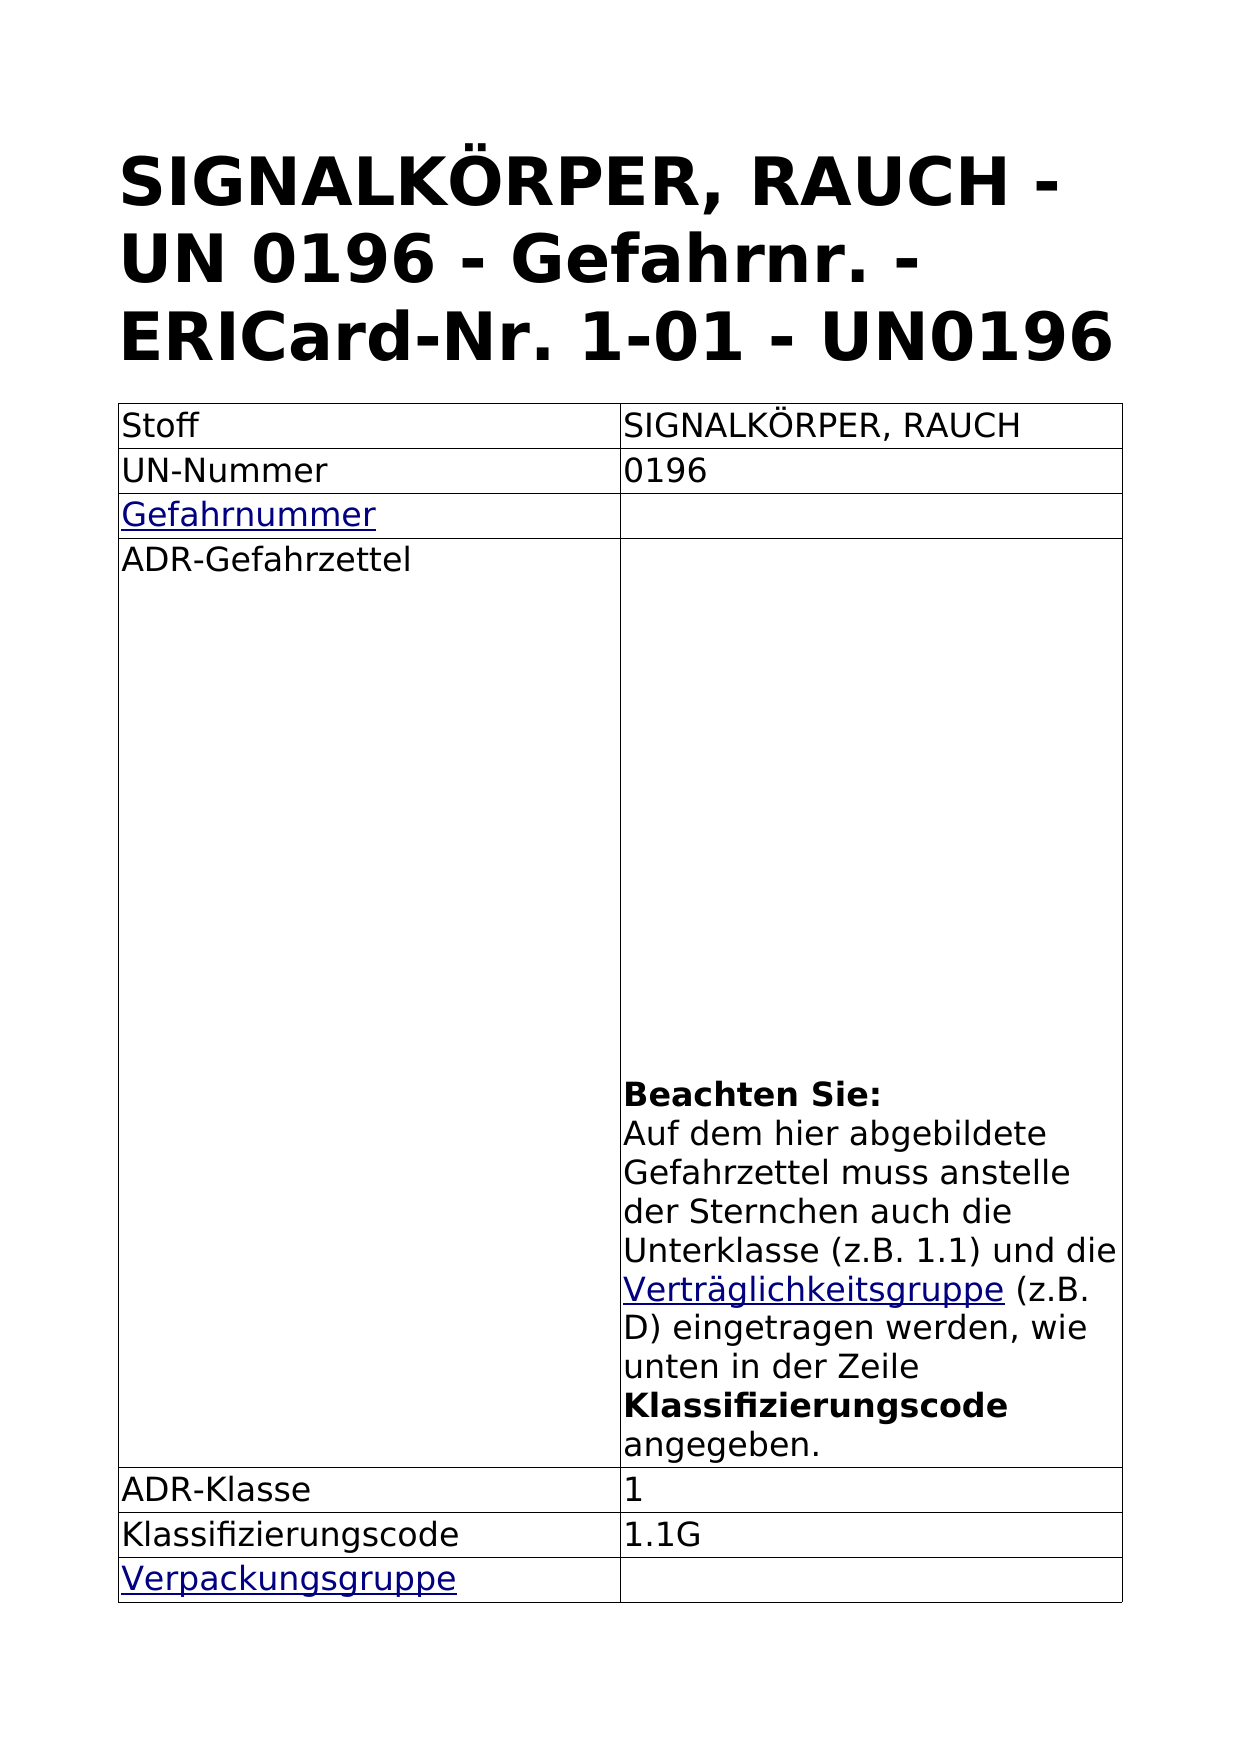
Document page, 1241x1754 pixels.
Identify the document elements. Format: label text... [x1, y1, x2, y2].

table_cell Beachten Sie: Auf dem hier abgebildete Gefahrzettel muss anstelle der Sternchen auch die Unterklasse (z.B. 1.1) und die Verträglichkeitsgruppe (z.B. D) eingetragen werden, wie unten in der Zeile Klassifizierungscode angegeben. [621, 539, 1122, 1467]
table_header Stoff [119, 404, 620, 448]
table_cell [621, 1558, 1122, 1602]
table_cell Gefahrnummer [119, 494, 620, 538]
table_cell 1 [621, 1468, 1122, 1512]
table_cell 0196 [621, 449, 1122, 493]
table_cell ADR-Gefahrzettel [119, 539, 620, 1467]
table_cell Klassifizierungscode [119, 1513, 620, 1557]
table_cell Verpackungsgruppe [119, 1558, 620, 1602]
table_header SIGNALKÖRPER, RAUCH [621, 404, 1122, 448]
table_cell UN-Nummer [119, 449, 620, 493]
subtitle SIGNALKÖRPER, RAUCH - UN 0196 - Gefahrnr. - ERICard-Nr. 1-01 - UN0196 [118, 143, 1122, 376]
table_cell 1.1G [621, 1513, 1122, 1557]
table_cell [621, 494, 1122, 538]
table_cell ADR-Klasse [119, 1468, 620, 1512]
